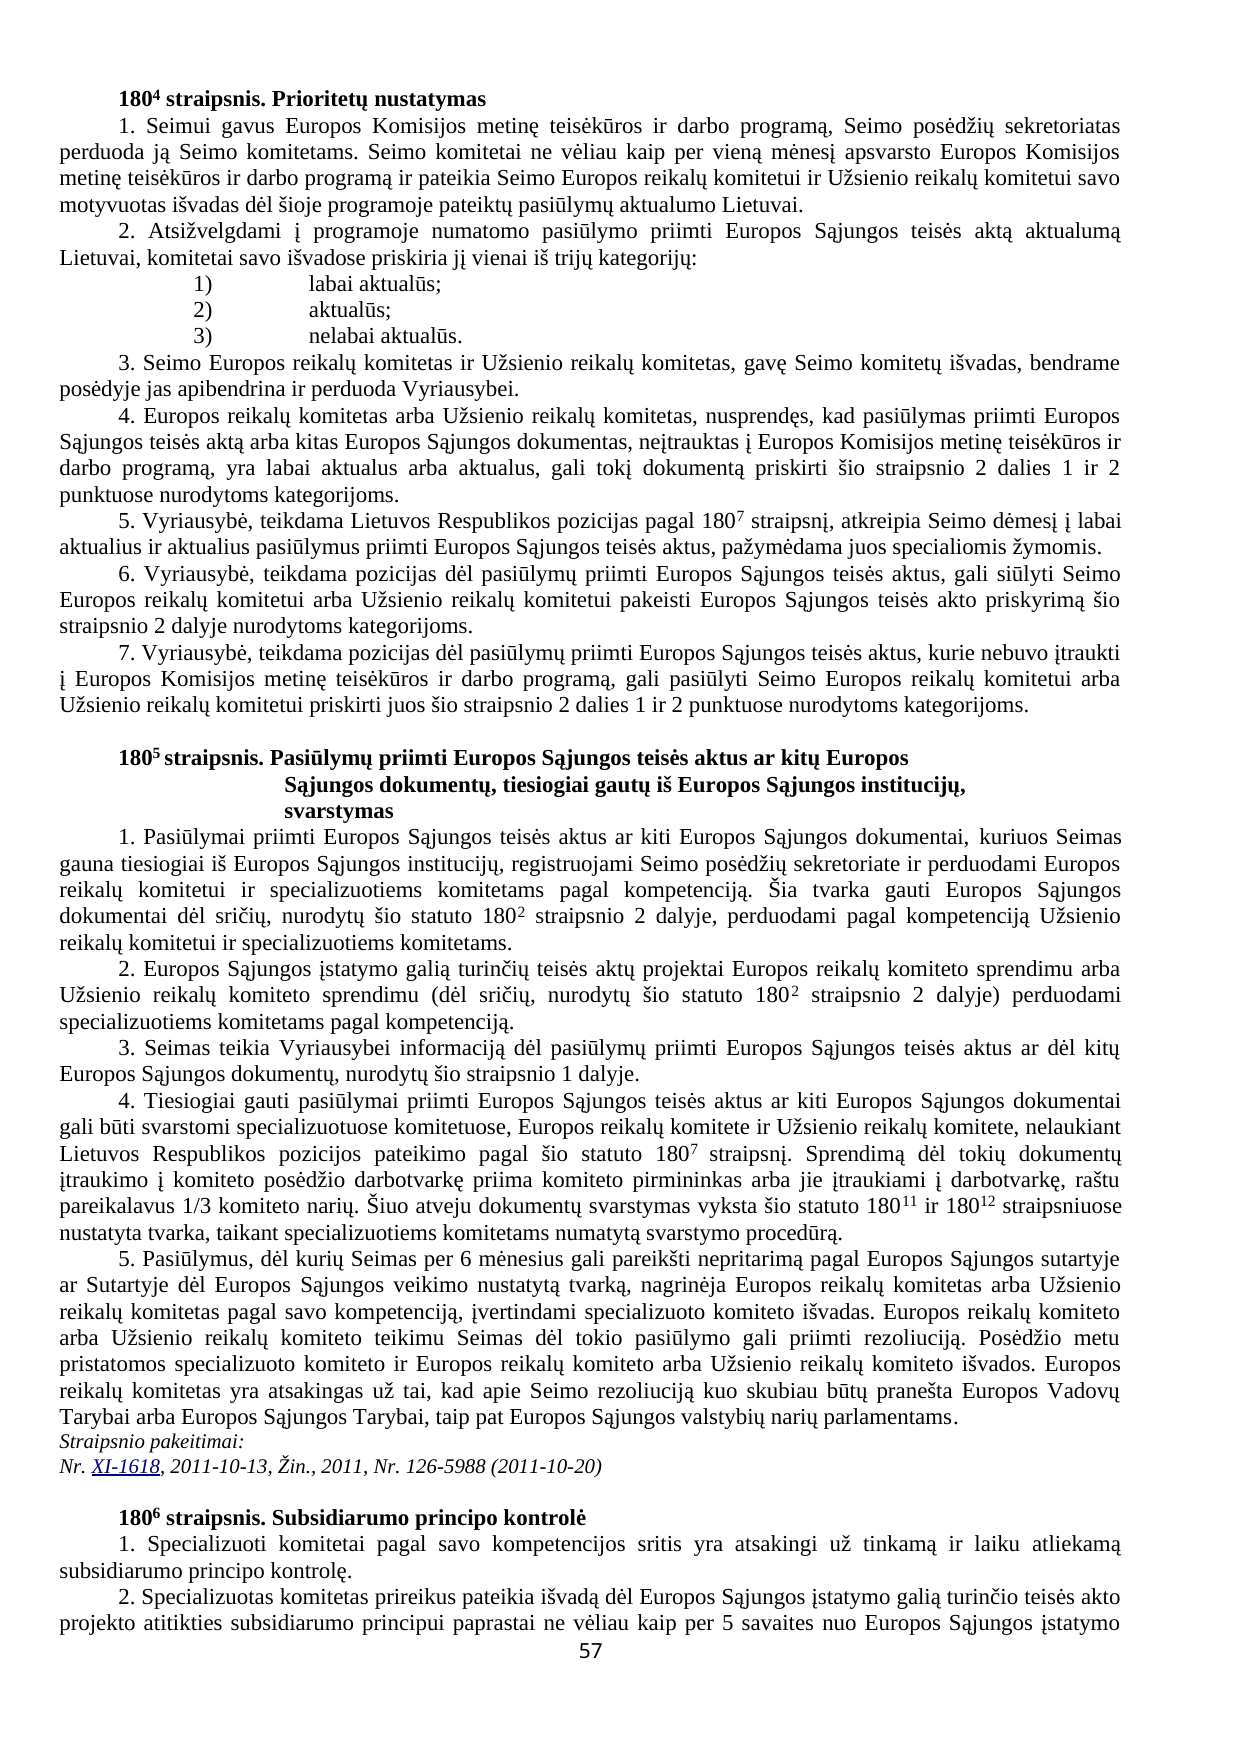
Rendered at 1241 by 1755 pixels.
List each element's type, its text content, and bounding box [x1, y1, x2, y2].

text svarstymas [59, 797, 1122, 823]
list aktualūs; [134, 296, 1122, 323]
text 5. Pasiūlymus, dėl kurių Seimas per 6 mėnesius gali pareikšti nepritarimą pagal Europos Sąjungos sutartyje ar Sutartyje dėl Europos Sąjungos veikimo nustatytą tvarką, nagrinėja Europos reikalų komitetas arba Užsienio reikalų komitetas pagal savo kompetenciją, įvertindami specializuoto komiteto išvadas. Europos reikalų komiteto arba Užsienio reikalų komiteto teikimu Seimas dėl tokio pasiūlymo gali priimti rezoliuciją. Posėdžio metu pristatomos specializuoto komiteto ir Europos reikalų komiteto arba Užsienio reikalų komiteto išvados. Europos reikalų komitetas yra atsakingas už tai, kad apie Seimo rezoliuciją kuo skubiau būtų pranešta Europos Vadovų Tarybai arba Europos Sąjungos Tarybai, taip pat Europos Sąjungos valstybių narių parlamentams. [59, 1245, 1122, 1429]
list labai aktualūs; [134, 270, 1122, 296]
text 6. Vyriausybė, teikdama pozicijas dėl pasiūlymų priimti Europos Sąjungos teisės aktus, gali siūlyti Seimo Europos reikalų komitetui arba Užsienio reikalų komitetui pakeisti Europos Sąjungos teisės akto priskyrimą šio straipsnio 2 dalyje nurodytoms kategorijoms. [59, 560, 1122, 639]
text 1804 straipsnis. Prioritetų nustatymas [59, 85, 1122, 112]
text 4. Tiesiogiai gauti pasiūlymai priimti Europos Sąjungos teisės aktus ar kiti Europos Sąjungos dokumentai gali būti svarstomi specializuotuose komitetuose, Europos reikalų komitete ir Užsienio reikalų komitete, nelaukiant Lietuvos Respublikos pozicijos pateikimo pagal šio statuto 1807 straipsnį. Sprendimą dėl tokių dokumentų įtraukimo į komiteto posėdžio darbotvarkę priima komiteto pirmininkas arba jie įtraukiami į darbotvarkę, raštu pareikalavus 1/3 komiteto narių. Šiuo atveju dokumentų svarstymas vyksta šio statuto 18011 ir 18012 straipsniuose nustatyta tvarka, taikant specializuotiems komitetams numatytą svarstymo procedūrą. [59, 1087, 1122, 1245]
list nelabai aktualūs. [134, 323, 1122, 349]
text Sąjungos dokumentų, tiesiogiai gautų iš Europos Sąjungos institucijų, [59, 771, 1122, 797]
text Nr. XI-1618, 2011-10-13, Žin., 2011, Nr. 126-5988 (2011-10-20) [59, 1453, 1122, 1478]
text 1806 straipsnis. Subsidiarumo principo kontrolė [59, 1504, 1122, 1530]
text 2. Atsižvelgdami į programoje numatomo pasiūlymo priimti Europos Sąjungos teisės aktą aktualumą Lietuvai, komitetai savo išvadose priskiria jį vienai iš trijų kategorijų: [59, 217, 1122, 270]
text 1. Pasiūlymai priimti Europos Sąjungos teisės aktus ar kiti Europos Sąjungos dokumentai, kuriuos Seimas gauna tiesiogiai iš Europos Sąjungos institucijų, registruojami Seimo posėdžių sekretoriate ir perduodami Europos reikalų komitetui ir specializuotiems komitetams pagal kompetenciją. Šia tvarka gauti Europos Sąjungos dokumentai dėl sričių, nurodytų šio statuto 1802 straipsnio 2 dalyje, perduodami pagal kompetenciją Užsienio reikalų komitetui ir specializuotiems komitetams. [59, 823, 1122, 955]
text 1805 straipsnis. Pasiūlymų priimti Europos Sąjungos teisės aktus ar kitų Europos [59, 744, 1122, 771]
text Straipsnio pakeitimai: [59, 1429, 1122, 1453]
text 5. Vyriausybė, teikdama Lietuvos Respublikos pozicijas pagal 1807 straipsnį, atkreipia Seimo dėmesį į labai aktualius ir aktualius pasiūlymus priimti Europos Sąjungos teisės aktus, pažymėdama juos specialiomis žymomis. [59, 507, 1122, 560]
text 7. Vyriausybė, teikdama pozicijas dėl pasiūlymų priimti Europos Sąjungos teisės aktus, kurie nebuvo įtraukti į Europos Komisijos metinę teisėkūros ir darbo programą, gali pasiūlyti Seimo Europos reikalų komitetui arba Užsienio reikalų komitetui priskirti juos šio straipsnio 2 dalies 1 ir 2 punktuose nurodytoms kategorijoms. [59, 639, 1122, 718]
text 3. Seimo Europos reikalų komitetas ir Užsienio reikalų komitetas, gavę Seimo komitetų išvadas, bendrame posėdyje jas apibendrina ir perduoda Vyriausybei. [59, 349, 1122, 402]
text 2. Europos Sąjungos įstatymo galią turinčių teisės aktų projektai Europos reikalų komiteto sprendimu arba Užsienio reikalų komiteto sprendimu (dėl sričių, nurodytų šio statuto 1802 straipsnio 2 dalyje) perduodami specializuotiems komitetams pagal kompetenciją. [59, 955, 1122, 1034]
text 4. Europos reikalų komitetas arba Užsienio reikalų komitetas, nusprendęs, kad pasiūlymas priimti Europos Sąjungos teisės aktą arba kitas Europos Sąjungos dokumentas, neįtrauktas į Europos Komisijos metinę teisėkūros ir darbo programą, yra labai aktualus arba aktualus, gali tokį dokumentą priskirti šio straipsnio 2 dalies 1 ir 2 punktuose nurodytoms kategorijoms. [59, 402, 1122, 507]
text 3. Seimas teikia Vyriausybei informaciją dėl pasiūlymų priimti Europos Sąjungos teisės aktus ar dėl kitų Europos Sąjungos dokumentų, nurodytų šio straipsnio 1 dalyje. [59, 1034, 1122, 1087]
text 1. Seimui gavus Europos Komisijos metinę teisėkūros ir darbo programą, Seimo posėdžių sekretoriatas perduoda ją Seimo komitetams. Seimo komitetai ne vėliau kaip per vieną mėnesį apsvarsto Europos Komisijos metinę teisėkūros ir darbo programą ir pateikia Seimo Europos reikalų komitetui ir Užsienio reikalų komitetui savo motyvuotas išvadas dėl šioje programoje pateiktų pasiūlymų aktualumo Lietuvai. [59, 112, 1122, 217]
text 2. Specializuotas komitetas prireikus pateikia išvadą dėl Europos Sąjungos įstatymo galią turinčio teisės akto projekto atitikties subsidiarumo principui paprastai ne vėliau kaip per 5 savaites nuo Europos Sąjungos įstatymo [59, 1583, 1122, 1636]
text 1. Specializuoti komitetai pagal savo kompetencijos sritis yra atsakingi už tinkamą ir laiku atliekamą subsidiarumo principo kontrolę. [59, 1530, 1122, 1583]
